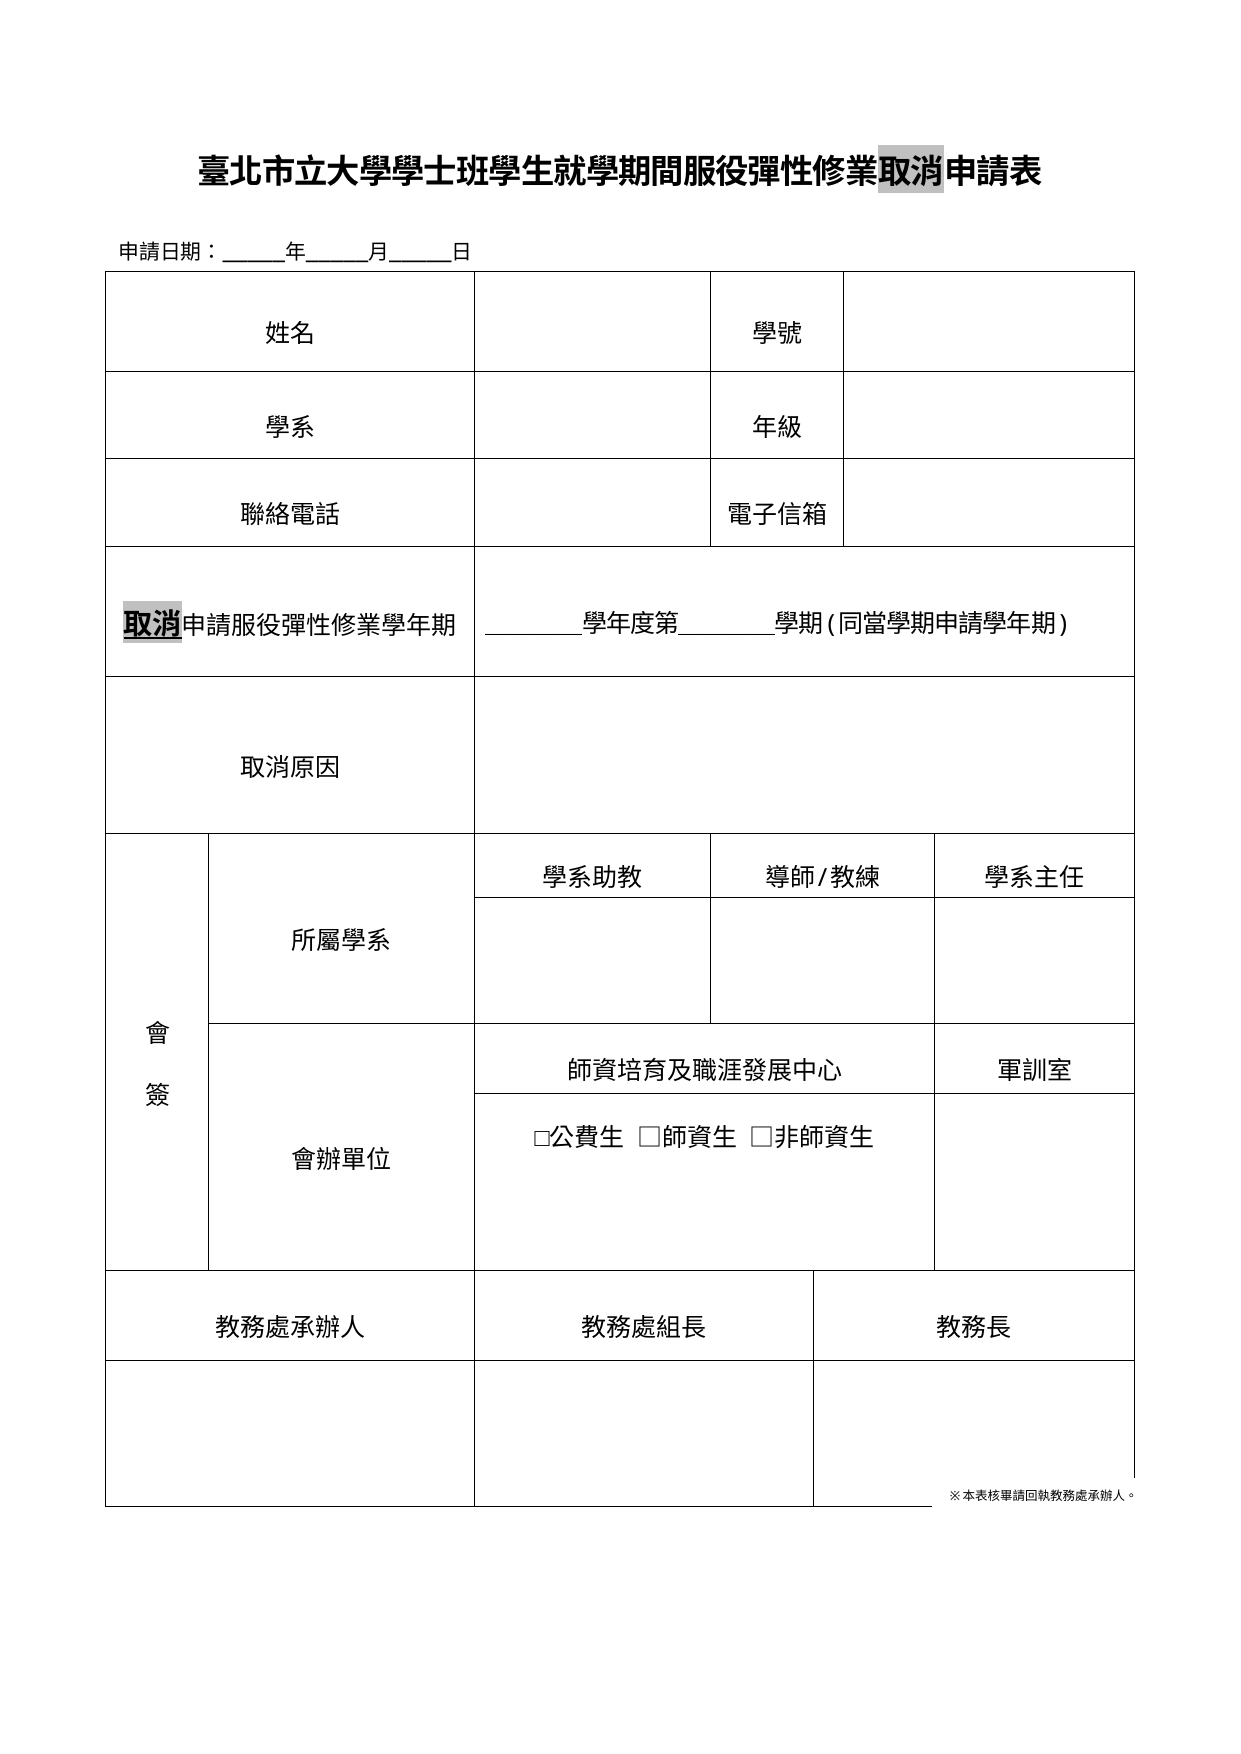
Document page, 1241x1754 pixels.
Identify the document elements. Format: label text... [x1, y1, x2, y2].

text [932, 1478, 1158, 1530]
table_cell 教務長 [814, 1271, 1134, 1360]
table_cell 會 簽 [106, 834, 208, 1270]
table_cell 年級 [711, 372, 843, 458]
table_header 學號 [711, 272, 843, 371]
table_cell 會辦單位 [209, 1024, 474, 1270]
table_cell 取消原因 [106, 677, 474, 833]
table_cell 聯絡電話 [106, 459, 474, 546]
table_cell 取消申請服役彈性修業學年期 [106, 547, 474, 676]
text ※本表核畢請回執教務處承辦人。 [947, 1486, 1143, 1504]
table_cell 導師/教練 [711, 834, 934, 897]
table_cell 師資培育及職涯發展中心 [475, 1024, 934, 1092]
table_cell [475, 459, 710, 546]
table_cell [844, 459, 1134, 546]
table_cell □公費生 □師資生 □非師資生 [475, 1094, 934, 1270]
table_cell 學系 [106, 372, 474, 458]
text 臺北市立大學學士班學生就學期間服役彈性修業取消申請表 [118, 127, 1122, 189]
table_header 姓名 [106, 272, 474, 371]
table_cell [935, 898, 1134, 1023]
table_cell [844, 372, 1134, 458]
table_cell 教務處承辦人 [106, 1271, 474, 1360]
table_cell 教務處組長 [475, 1271, 813, 1360]
table_cell [814, 1361, 1134, 1506]
table_cell [711, 898, 934, 1023]
table_cell ＿＿＿＿學年度第＿＿＿＿學期(同當學期申請學年期) [475, 547, 1134, 676]
table_cell 電子信箱 [711, 459, 843, 546]
table_cell 所屬學系 [209, 834, 474, 1023]
table_cell [475, 372, 710, 458]
table_cell 學系主任 [935, 834, 1134, 897]
table_cell 學系助教 [475, 834, 710, 897]
text 申請日期：_____年_____月_____日 [118, 208, 1122, 271]
table_cell [106, 1361, 474, 1506]
table_cell [475, 677, 1134, 833]
table_cell [475, 1361, 813, 1506]
table_header [475, 272, 710, 371]
table_cell [475, 898, 710, 1023]
table_cell 軍訓室 [935, 1024, 1134, 1092]
table_header [844, 272, 1134, 371]
table_cell [935, 1094, 1134, 1270]
